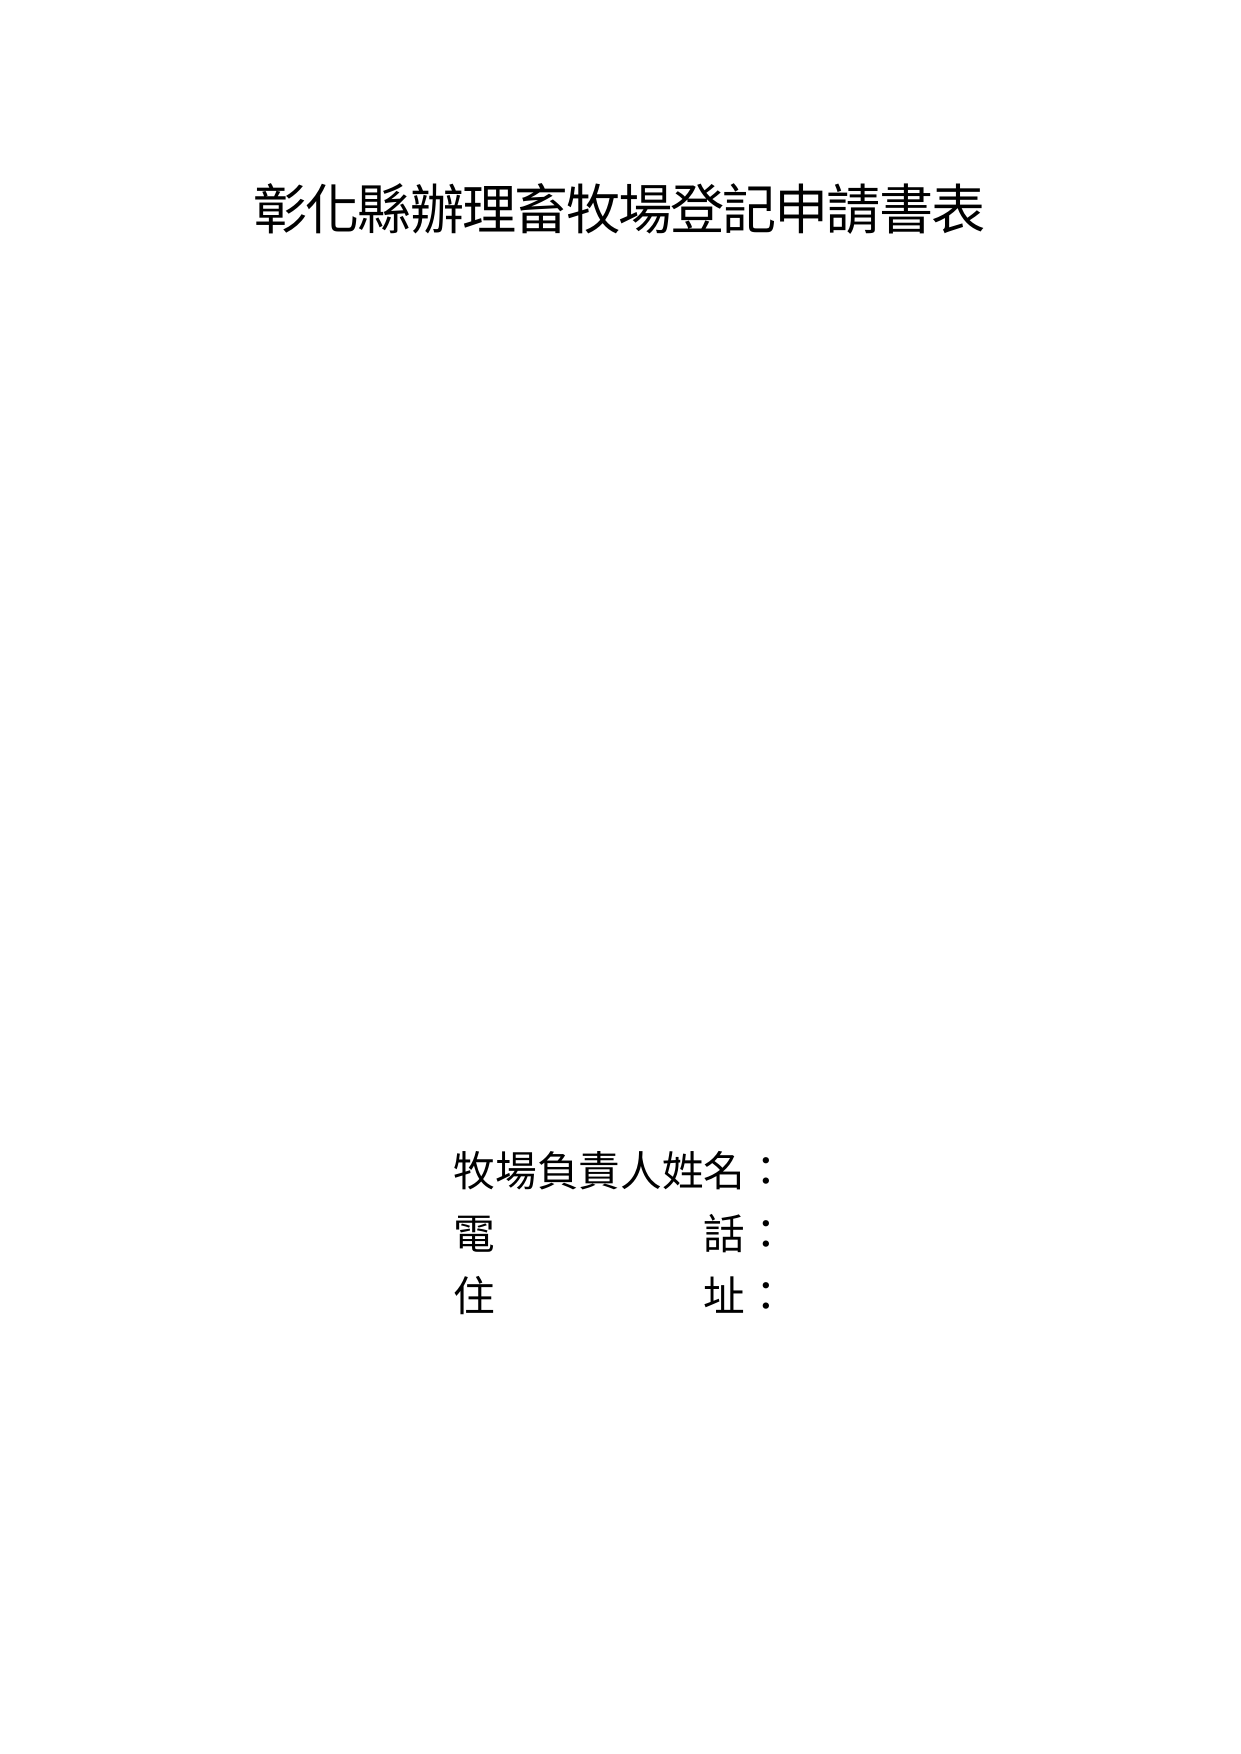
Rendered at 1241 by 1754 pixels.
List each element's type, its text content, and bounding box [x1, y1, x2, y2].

text 電 話： [89, 1189, 1152, 1252]
text 牧場負責人姓名： [89, 1127, 1152, 1189]
text 彰化縣辦理畜牧場登記申請書表 [89, 189, 1152, 239]
text 住 址： [89, 1252, 1152, 1314]
